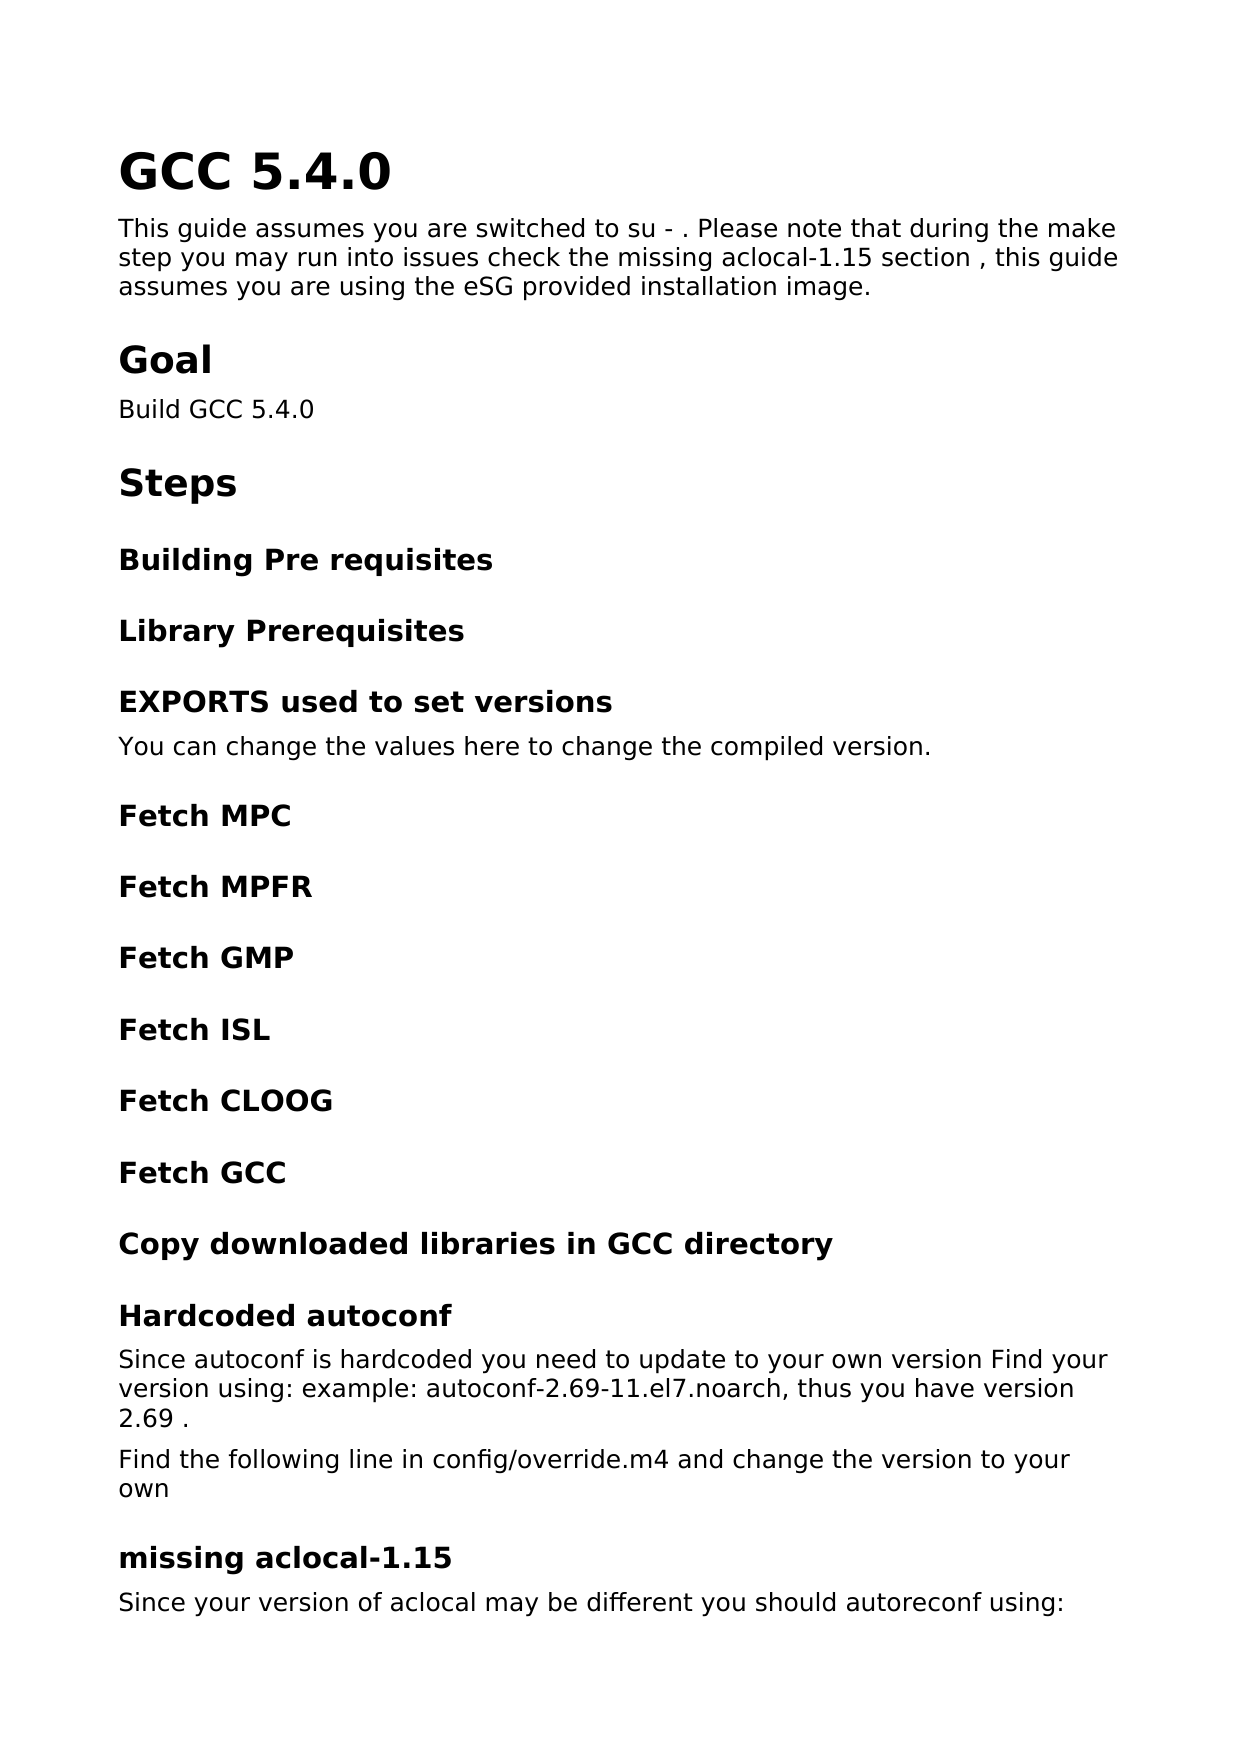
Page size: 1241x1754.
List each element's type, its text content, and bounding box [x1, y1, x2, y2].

subtitle Copy downloaded libraries in GCC directory [118, 1228, 1122, 1262]
text Find the following line in config/override.m4 and change the version to your own [118, 1446, 1122, 1504]
subtitle Steps [118, 462, 1122, 505]
subtitle Hardcoded autoconf [118, 1299, 1122, 1333]
subtitle Library Prerequisites [118, 614, 1122, 648]
subtitle Goal [118, 339, 1122, 382]
subtitle Fetch CLOOG [118, 1085, 1122, 1119]
subtitle Fetch MPFR [118, 870, 1122, 904]
text This guide assumes you are switched to su - . Please note that during the make step you may run into issues check the missing aclocal-1.15 section , this guide assumes you are using the eSG provided installation image. [118, 214, 1122, 301]
subtitle Fetch GCC [118, 1156, 1122, 1190]
text Build GCC 5.4.0 [118, 395, 1122, 424]
subtitle EXPORTS used to set versions [118, 686, 1122, 720]
subtitle Building Pre requisites [118, 543, 1122, 577]
subtitle Fetch ISL [118, 1013, 1122, 1047]
subtitle Fetch GMP [118, 942, 1122, 976]
subtitle Fetch MPC [118, 799, 1122, 833]
text You can change the values here to change the compiled version. [118, 732, 1122, 761]
subtitle GCC 5.4.0 [118, 143, 1122, 201]
text Since your version of aclocal may be different you should autoreconf using: [118, 1588, 1122, 1617]
subtitle missing aclocal-1.15 [118, 1541, 1122, 1575]
text Since autoconf is hardcoded you need to update to your own version Find your version using: example: autoconf-2.69-11.el7.noarch, thus you have version 2.69 . [118, 1346, 1122, 1433]
